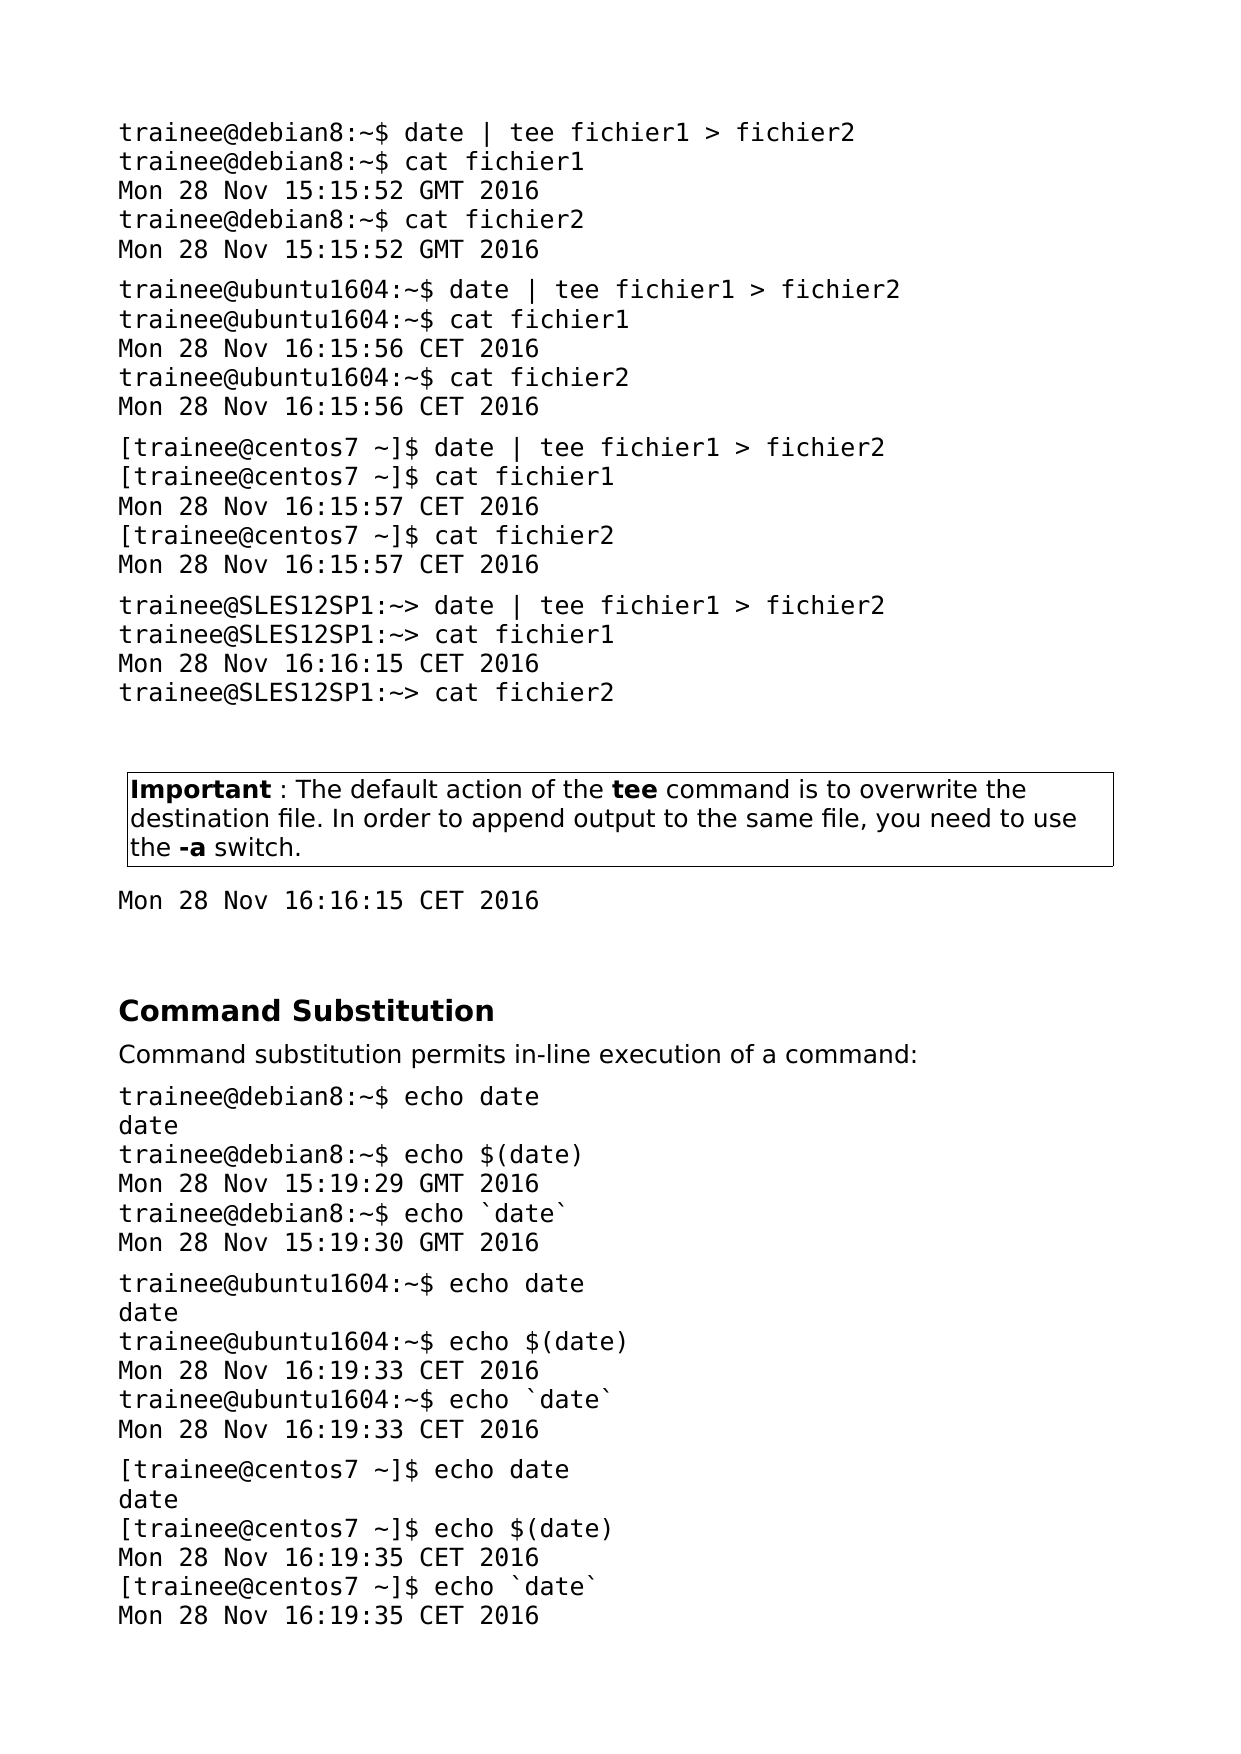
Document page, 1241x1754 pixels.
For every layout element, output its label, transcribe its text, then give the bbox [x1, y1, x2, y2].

text trainee@debian8:~$ echo date date trainee@debian8:~$ echo $(date) Mon 28 Nov 15:19:29 GMT 2016 trainee@debian8:~$ echo `date` Mon 28 Nov 15:19:30 GMT 2016 [118, 1082, 1122, 1257]
text trainee@debian8:~$ date | tee fichier1 > fichier2 trainee@debian8:~$ cat fichier1 Mon 28 Nov 15:15:52 GMT 2016 trainee@debian8:~$ cat fichier2 Mon 28 Nov 15:15:52 GMT 2016 [118, 118, 1122, 264]
text trainee@ubuntu1604:~$ date | tee fichier1 > fichier2 trainee@ubuntu1604:~$ cat fichier1 Mon 28 Nov 16:15:56 CET 2016 trainee@ubuntu1604:~$ cat fichier2 Mon 28 Nov 16:15:56 CET 2016 [118, 276, 1122, 422]
text trainee@SLES12SP1:~> date | tee fichier1 > fichier2 trainee@SLES12SP1:~> cat fichier1 Mon 28 Nov 16:16:15 CET 2016 trainee@SLES12SP1:~> cat fichier2 [118, 591, 1122, 748]
subtitle Command Substitution [118, 994, 1122, 1028]
text [trainee@centos7 ~]$ date | tee fichier1 > fichier2 [trainee@centos7 ~]$ cat fichier1 Mon 28 Nov 16:15:57 CET 2016 [trainee@centos7 ~]$ cat fichier2 Mon 28 Nov 16:15:57 CET 2016 [118, 433, 1122, 579]
text Mon 28 Nov 16:16:15 CET 2016 [118, 874, 1122, 916]
text [trainee@centos7 ~]$ echo date date [trainee@centos7 ~]$ echo $(date) Mon 28 Nov 16:19:35 CET 2016 [trainee@centos7 ~]$ echo `date` Mon 28 Nov 16:19:35 CET 2016 [118, 1456, 1122, 1631]
text trainee@ubuntu1604:~$ echo date date trainee@ubuntu1604:~$ echo $(date) Mon 28 Nov 16:19:33 CET 2016 trainee@ubuntu1604:~$ echo `date` Mon 28 Nov 16:19:33 CET 2016 [118, 1269, 1122, 1444]
text Command substitution permits in-line execution of a command: [118, 1041, 1122, 1070]
table_header Important : The default action of the tee command is to overwrite the destination file. In order to append output to the same file, you need to use the -a switch. [128, 773, 1113, 866]
